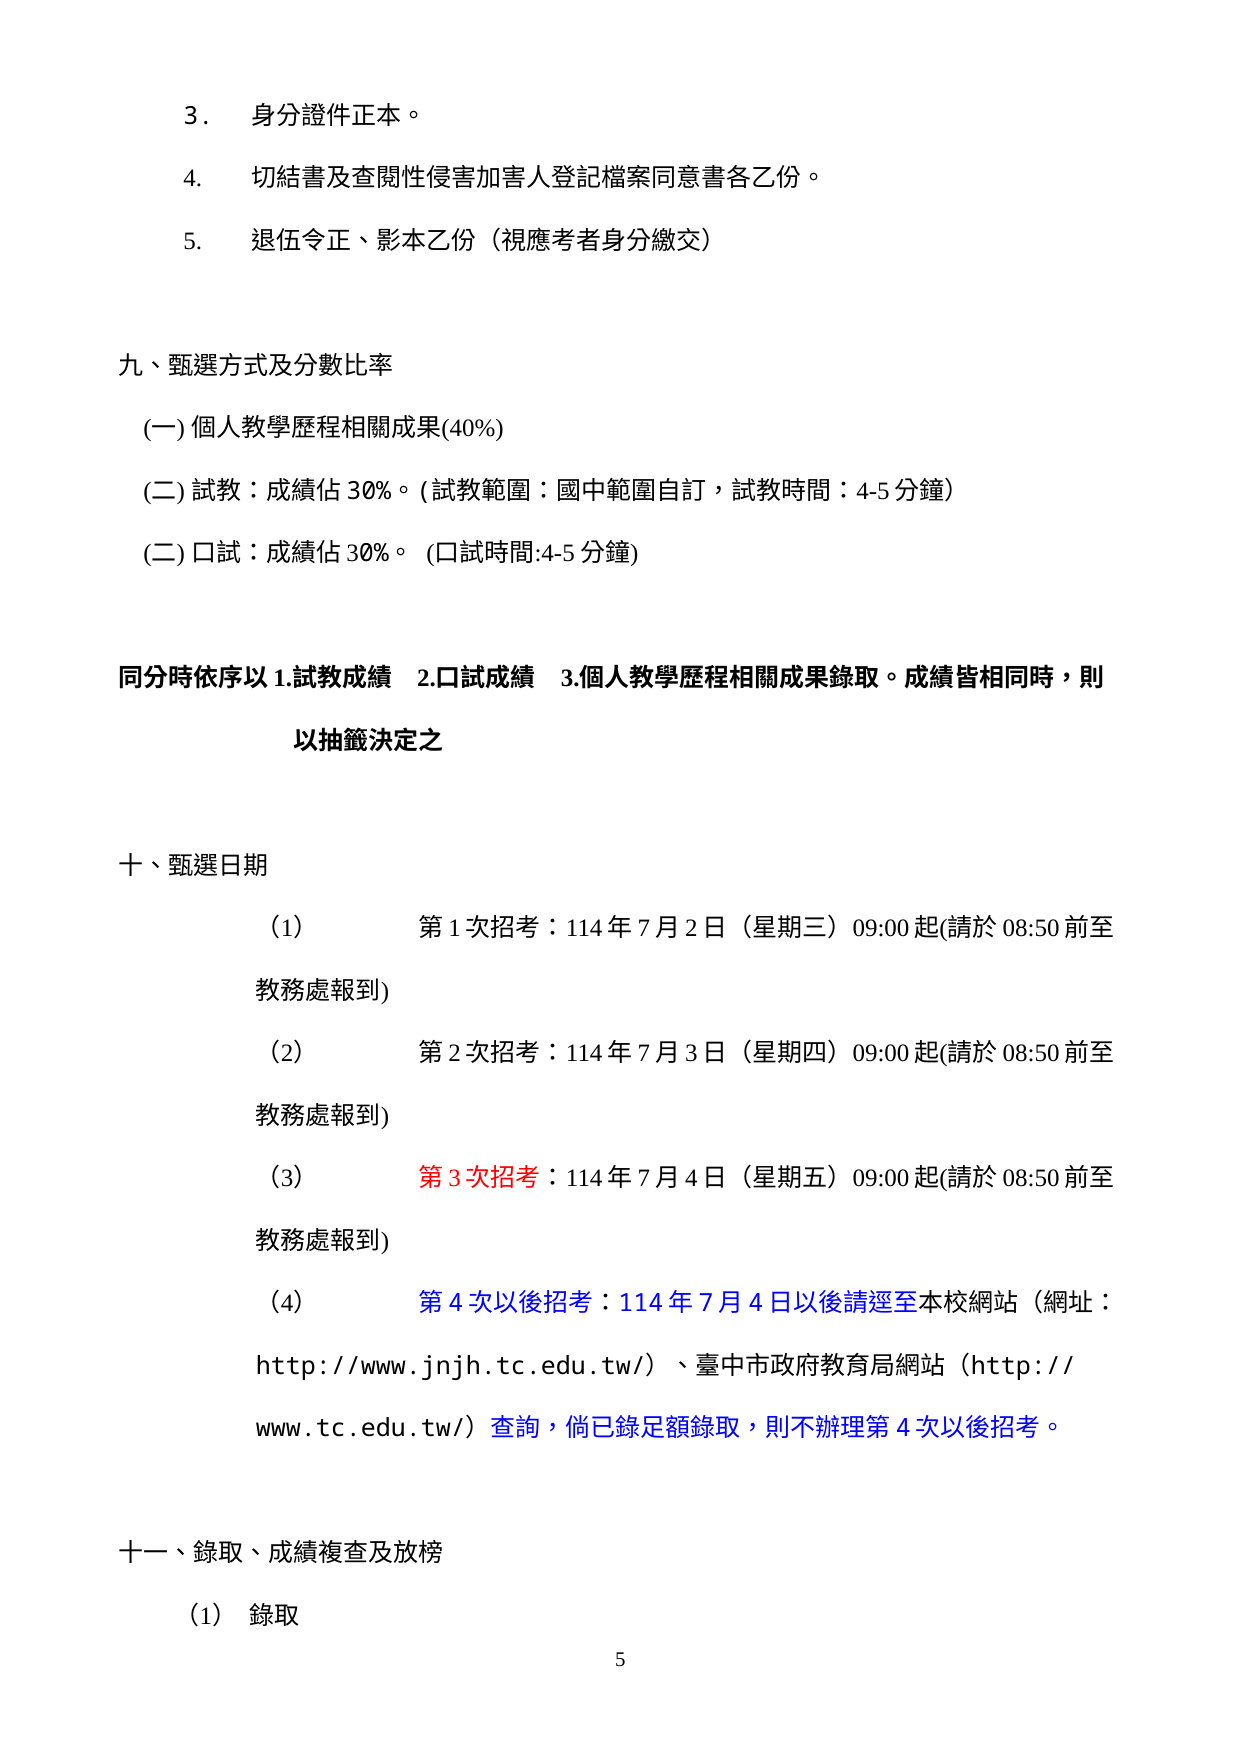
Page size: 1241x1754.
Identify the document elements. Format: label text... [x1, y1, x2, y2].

text (二) 口試：成績佔30%。 (口試時間:4-5分鐘) [118, 509, 1122, 572]
list 第2次招考：114年7月3日（星期四）09:00起(請於08:50前至教務處報到) [256, 1009, 1122, 1134]
list 第1次招考：114年7月2日（星期三）09:00起(請於08:50前至教務處報到) [256, 884, 1122, 1009]
list 切結書及查閱性侵害加害人登記檔案同意書各乙份。 [183, 134, 1122, 197]
text 十、甄選日期 [118, 822, 1122, 884]
text (二) 試教：成績佔30%。(試教範圍：國中範圍自訂，試教時間：4-5分鐘） [118, 447, 1122, 509]
text 十一、錄取、成績複查及放榜 [118, 1509, 1122, 1572]
list 第4次以後招考：114年7月4日以後請逕至本校網站（網址：http://www.jnjh.tc.edu.tw/）、臺中市政府教育局網站（http://www.tc.edu.tw/）查詢，倘已錄足額錄取，則不辦理第4次以後招考。 [256, 1259, 1122, 1447]
list 錄取 [174, 1572, 1122, 1634]
list 退伍令正、影本乙份（視應考者身分繳交） [183, 197, 1122, 259]
list 身分證件正本。 [183, 72, 1122, 134]
text 九、甄選方式及分數比率 [118, 322, 1122, 384]
text (一) 個人教學歷程相關成果(40%) [118, 384, 1122, 447]
list 第3次招考：114年7月4日（星期五）09:00起(請於08:50前至教務處報到) [256, 1134, 1122, 1259]
text 同分時依序以1.試教成績 2.口試成績 3.個人教學歷程相關成果錄取。成績皆相同時，則以抽籤決定之 [118, 634, 1122, 759]
